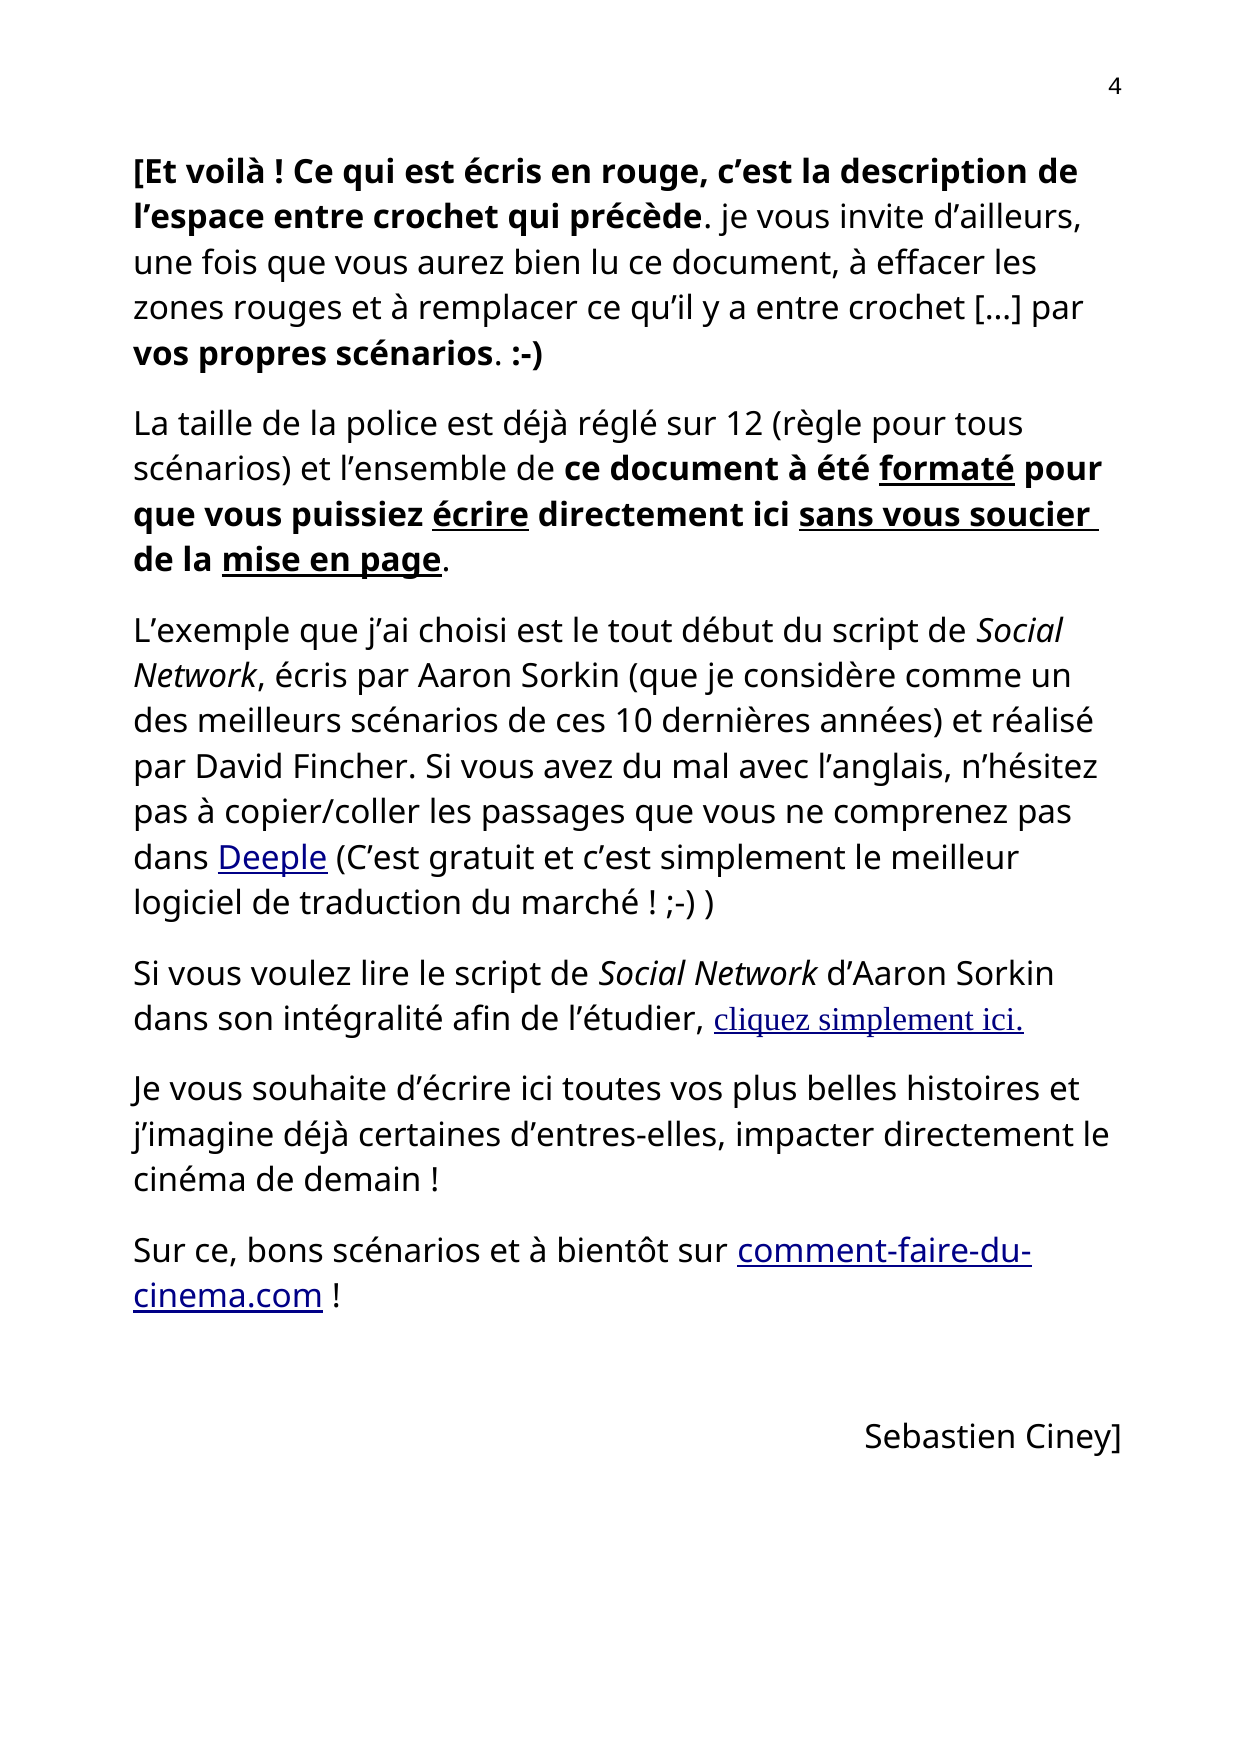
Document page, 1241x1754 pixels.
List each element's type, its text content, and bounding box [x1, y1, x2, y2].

text Je vous souhaite d’écrire ici toutes vos plus belles histoires et j’imagine déjà certaines d’entres-elles, impacter directement le cinéma de demain ! [133, 1065, 1122, 1201]
text Si vous voulez lire le script de Social Network d’Aaron Sorkin dans son intégralité afin de l’étudier, cliquez simplement ici. [133, 949, 1122, 1040]
text [Et voilà ! Ce qui est écris en rouge, c’est la description de l’espace entre crochet qui précède. je vous invite d’ailleurs, une fois que vous aurez bien lu ce document, à effacer les zones rouges et à remplacer ce qu’il y a entre crochet […] par vos propres scénarios. :-) [133, 148, 1122, 375]
text Sur ce, bons scénarios et à bientôt sur comment-faire-du-cinema.com ! [133, 1226, 1122, 1317]
text Sebastien Ciney] [133, 1413, 1122, 1458]
text L’exemple que j’ai choisi est le tout début du script de Social Network, écris par Aaron Sorkin (que je considère comme un des meilleurs scénarios de ces 10 dernières années) et réalisé par David Fincher. Si vous avez du mal avec l’anglais, n’hésitez pas à copier/coller les passages que vous ne comprenez pas dans Deeple (C’est gratuit et c’est simplement le meilleur logiciel de traduction du marché ! ;-) ) [133, 606, 1122, 924]
text La taille de la police est déjà réglé sur 12 (règle pour tous scénarios) et l’ensemble de ce document à été formaté pour que vous puissiez écrire directement ici sans vous soucier de la mise en page. [133, 400, 1122, 581]
